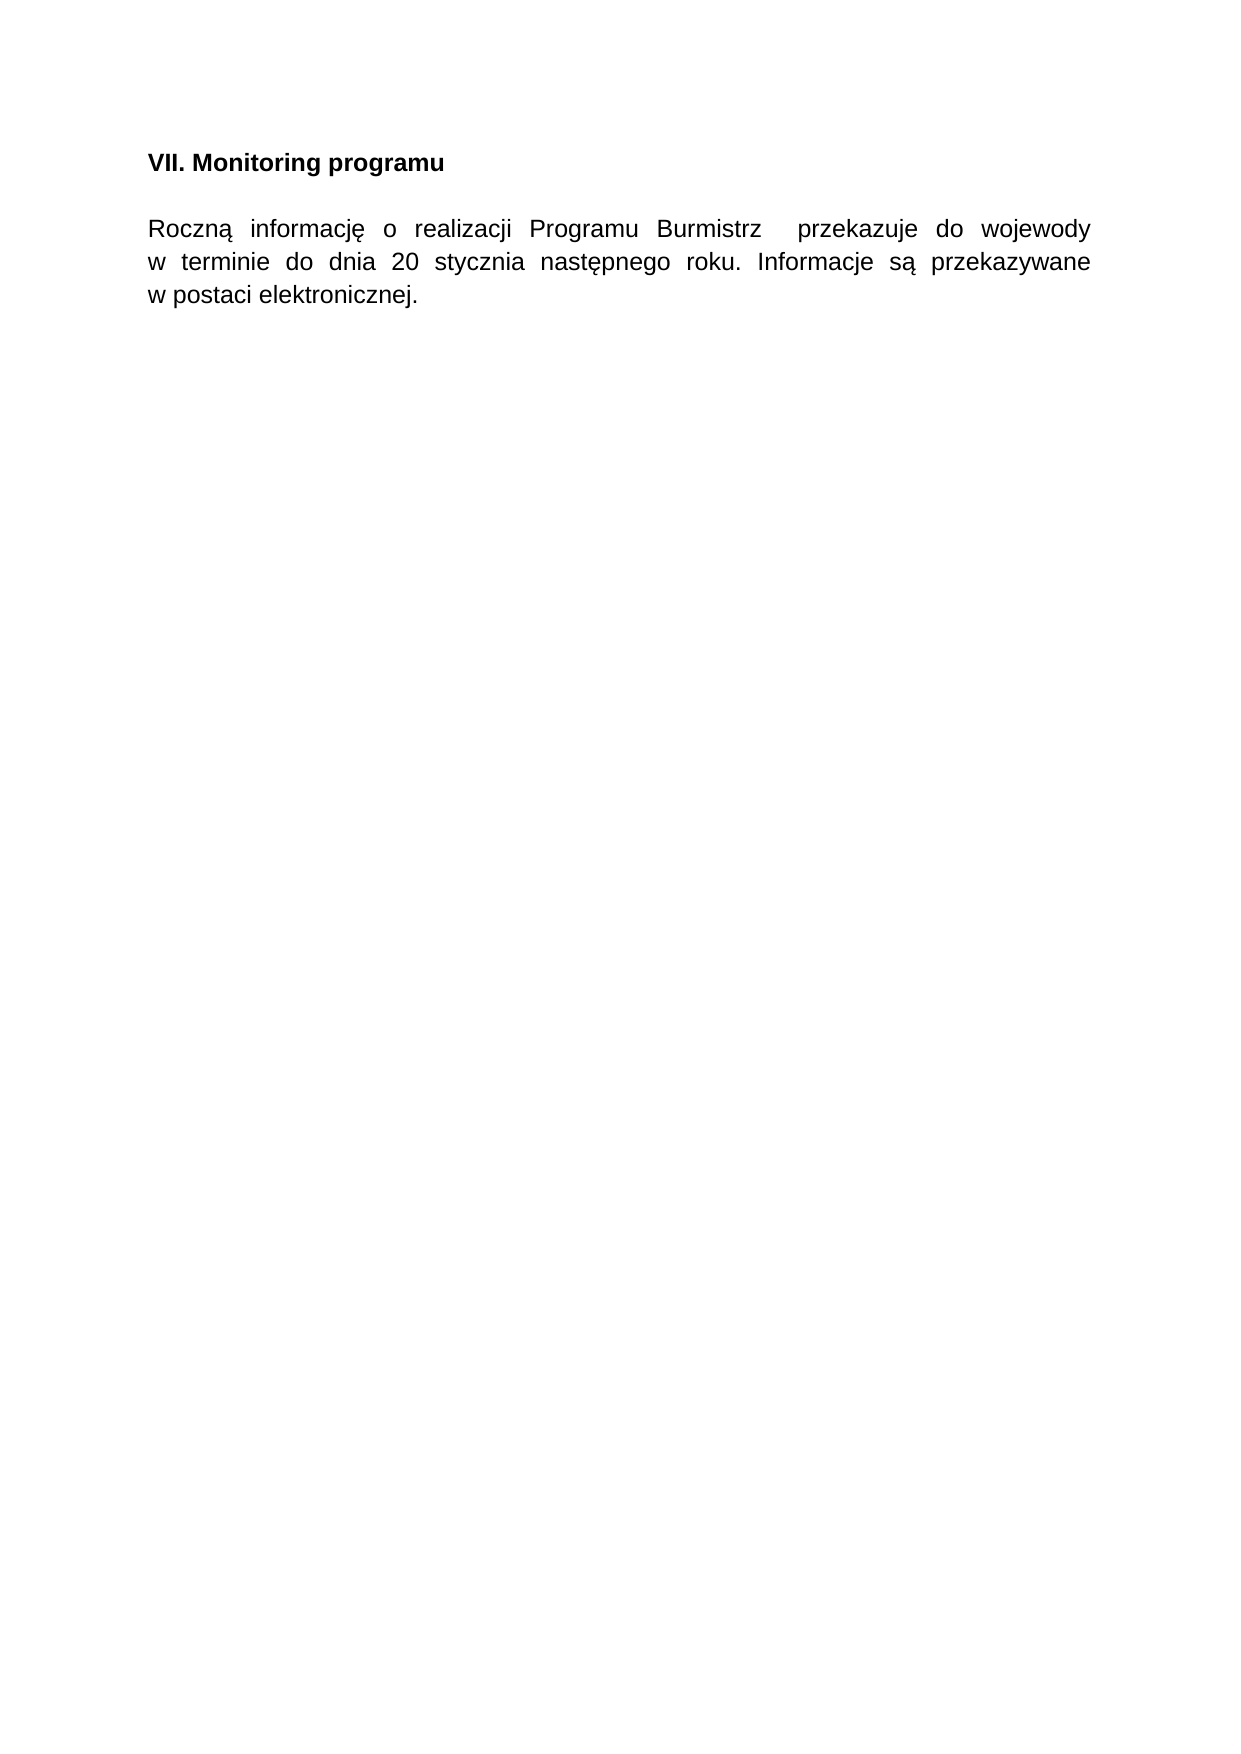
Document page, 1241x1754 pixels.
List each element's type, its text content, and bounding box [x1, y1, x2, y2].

text Roczną informację o realizacji Programu Burmistrz przekazuje do wojewody w terminie do dnia 20 stycznia następnego roku. Informacje są przekazywane w postaci elektronicznej. [148, 214, 1093, 308]
text VII. Monitoring programu [148, 148, 1093, 176]
